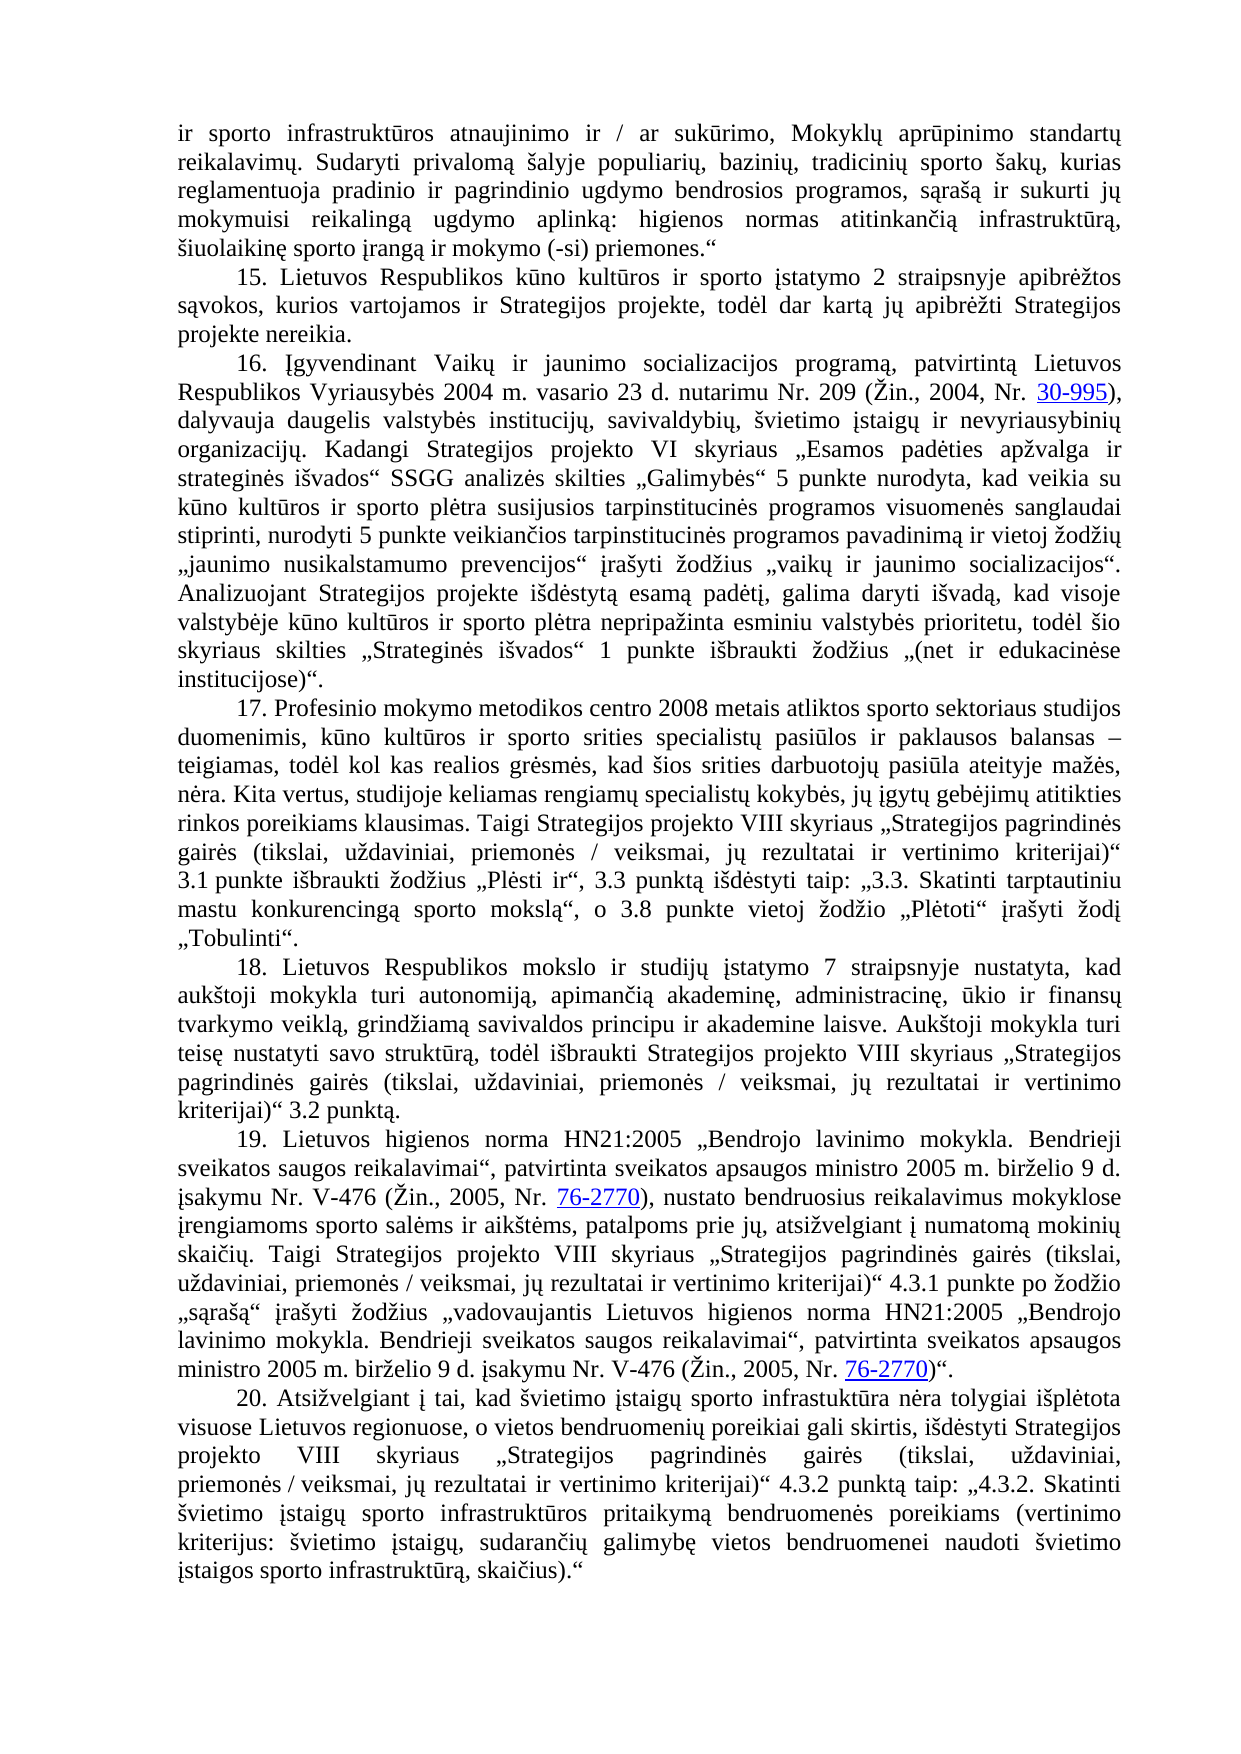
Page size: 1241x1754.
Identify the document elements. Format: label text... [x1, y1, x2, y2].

text 19. Lietuvos higienos norma HN21:2005 „Bendrojo lavinimo mokykla. Bendrieji sveikatos saugos reikalavimai“, patvirtinta sveikatos apsaugos ministro 2005 m. birželio 9 d. įsakymu Nr. V-476 (Žin., 2005, Nr. 76-2770), nustato bendruosius reikalavimus mokyklose įrengiamoms sporto salėms ir aikštėms, patalpoms prie jų, atsižvelgiant į numatomą mokinių skaičių. Taigi Strategijos projekto VIII skyriaus „Strategijos pagrindinės gairės (tikslai, uždaviniai, priemonės / veiksmai, jų rezultatai ir vertinimo kriterijai)“ 4.3.1 punkte po žodžio „sąrašą“ įrašyti žodžius „vadovaujantis Lietuvos higienos norma HN21:2005 „Bendrojo lavinimo mokykla. Bendrieji sveikatos saugos reikalavimai“, patvirtinta sveikatos apsaugos ministro 2005 m. birželio 9 d. įsakymu Nr. V-476 (Žin., 2005, Nr. 76-2770)“. [177, 1124, 1122, 1383]
text 17. Profesinio mokymo metodikos centro 2008 metais atliktos sporto sektoriaus studijos duomenimis, kūno kultūros ir sporto srities specialistų pasiūlos ir paklausos balansas – teigiamas, todėl kol kas realios grėsmės, kad šios srities darbuotojų pasiūla ateityje mažės, nėra. Kita vertus, studijoje keliamas rengiamų specialistų kokybės, jų įgytų gebėjimų atitikties rinkos poreikiams klausimas. Taigi Strategijos projekto VIII skyriaus „Strategijos pagrindinės gairės (tikslai, uždaviniai, priemonės / veiksmai, jų rezultatai ir vertinimo kriterijai)“ 3.1 punkte išbraukti žodžius „Plėsti ir“, 3.3 punktą išdėstyti taip: „3.3. Skatinti tarptautiniu mastu konkurencingą sporto mokslą“, o 3.8 punkte vietoj žodžio „Plėtoti“ įrašyti žodį „Tobulinti“. [177, 693, 1122, 952]
text 15. Lietuvos Respublikos kūno kultūros ir sporto įstatymo 2 straipsnyje apibrėžtos sąvokos, kurios vartojamos ir Strategijos projekte, todėl dar kartą jų apibrėžti Strategijos projekte nereikia. [177, 262, 1122, 348]
text 20. Atsižvelgiant į tai, kad švietimo įstaigų sporto infrastuktūra nėra tolygiai išplėtota visuose Lietuvos regionuose, o vietos bendruomenių poreikiai gali skirtis, išdėstyti Strategijos projekto VIII skyriaus „Strategijos pagrindinės gairės (tikslai, uždaviniai, priemonės / veiksmai, jų rezultatai ir vertinimo kriterijai)“ 4.3.2 punktą taip: „4.3.2. Skatinti švietimo įstaigų sporto infrastruktūros pritaikymą bendruomenės poreikiams (vertinimo kriterijus: švietimo įstaigų, sudarančių galimybę vietos bendruomenei naudoti švietimo įstaigos sporto infrastruktūrą, skaičius).“ [177, 1383, 1122, 1584]
text ir sporto infrastruktūros atnaujinimo ir / ar sukūrimo, Mokyklų aprūpinimo standartų reikalavimų. Sudaryti privalomą šalyje populiarių, bazinių, tradicinių sporto šakų, kurias reglamentuoja pradinio ir pagrindinio ugdymo bendrosios programos, sąrašą ir sukurti jų mokymuisi reikalingą ugdymo aplinką: higienos normas atitinkančią infrastruktūrą, šiuolaikinę sporto įrangą ir mokymo (-si) priemones.“ [177, 118, 1122, 262]
text 18. Lietuvos Respublikos mokslo ir studijų įstatymo 7 straipsnyje nustatyta, kad aukštoji mokykla turi autonomiją, apimančią akademinę, administracinę, ūkio ir finansų tvarkymo veiklą, grindžiamą savivaldos principu ir akademine laisve. Aukštoji mokykla turi teisę nustatyti savo struktūrą, todėl išbraukti Strategijos projekto VIII skyriaus „Strategijos pagrindinės gairės (tikslai, uždaviniai, priemonės / veiksmai, jų rezultatai ir vertinimo kriterijai)“ 3.2 punktą. [177, 952, 1122, 1124]
text 16. Įgyvendinant Vaikų ir jaunimo socializacijos programą, patvirtintą Lietuvos Respublikos Vyriausybės 2004 m. vasario 23 d. nutarimu Nr. 209 (Žin., 2004, Nr. 30-995), dalyvauja daugelis valstybės institucijų, savivaldybių, švietimo įstaigų ir nevyriausybinių organizacijų. Kadangi Strategijos projekto VI skyriaus „Esamos padėties apžvalga ir strateginės išvados“ SSGG analizės skilties „Galimybės“ 5 punkte nurodyta, kad veikia su kūno kultūros ir sporto plėtra susijusios tarpinstitucinės programos visuomenės sanglaudai stiprinti, nurodyti 5 punkte veikiančios tarpinstitucinės programos pavadinimą ir vietoj žodžių „jaunimo nusikalstamumo prevencijos“ įrašyti žodžius „vaikų ir jaunimo socializacijos“. Analizuojant Strategijos projekte išdėstytą esamą padėtį, galima daryti išvadą, kad visoje valstybėje kūno kultūros ir sporto plėtra nepripažinta esminiu valstybės prioritetu, todėl šio skyriaus skilties „Strateginės išvados“ 1 punkte išbraukti žodžius „(net ir edukacinėse institucijose)“. [177, 348, 1122, 693]
